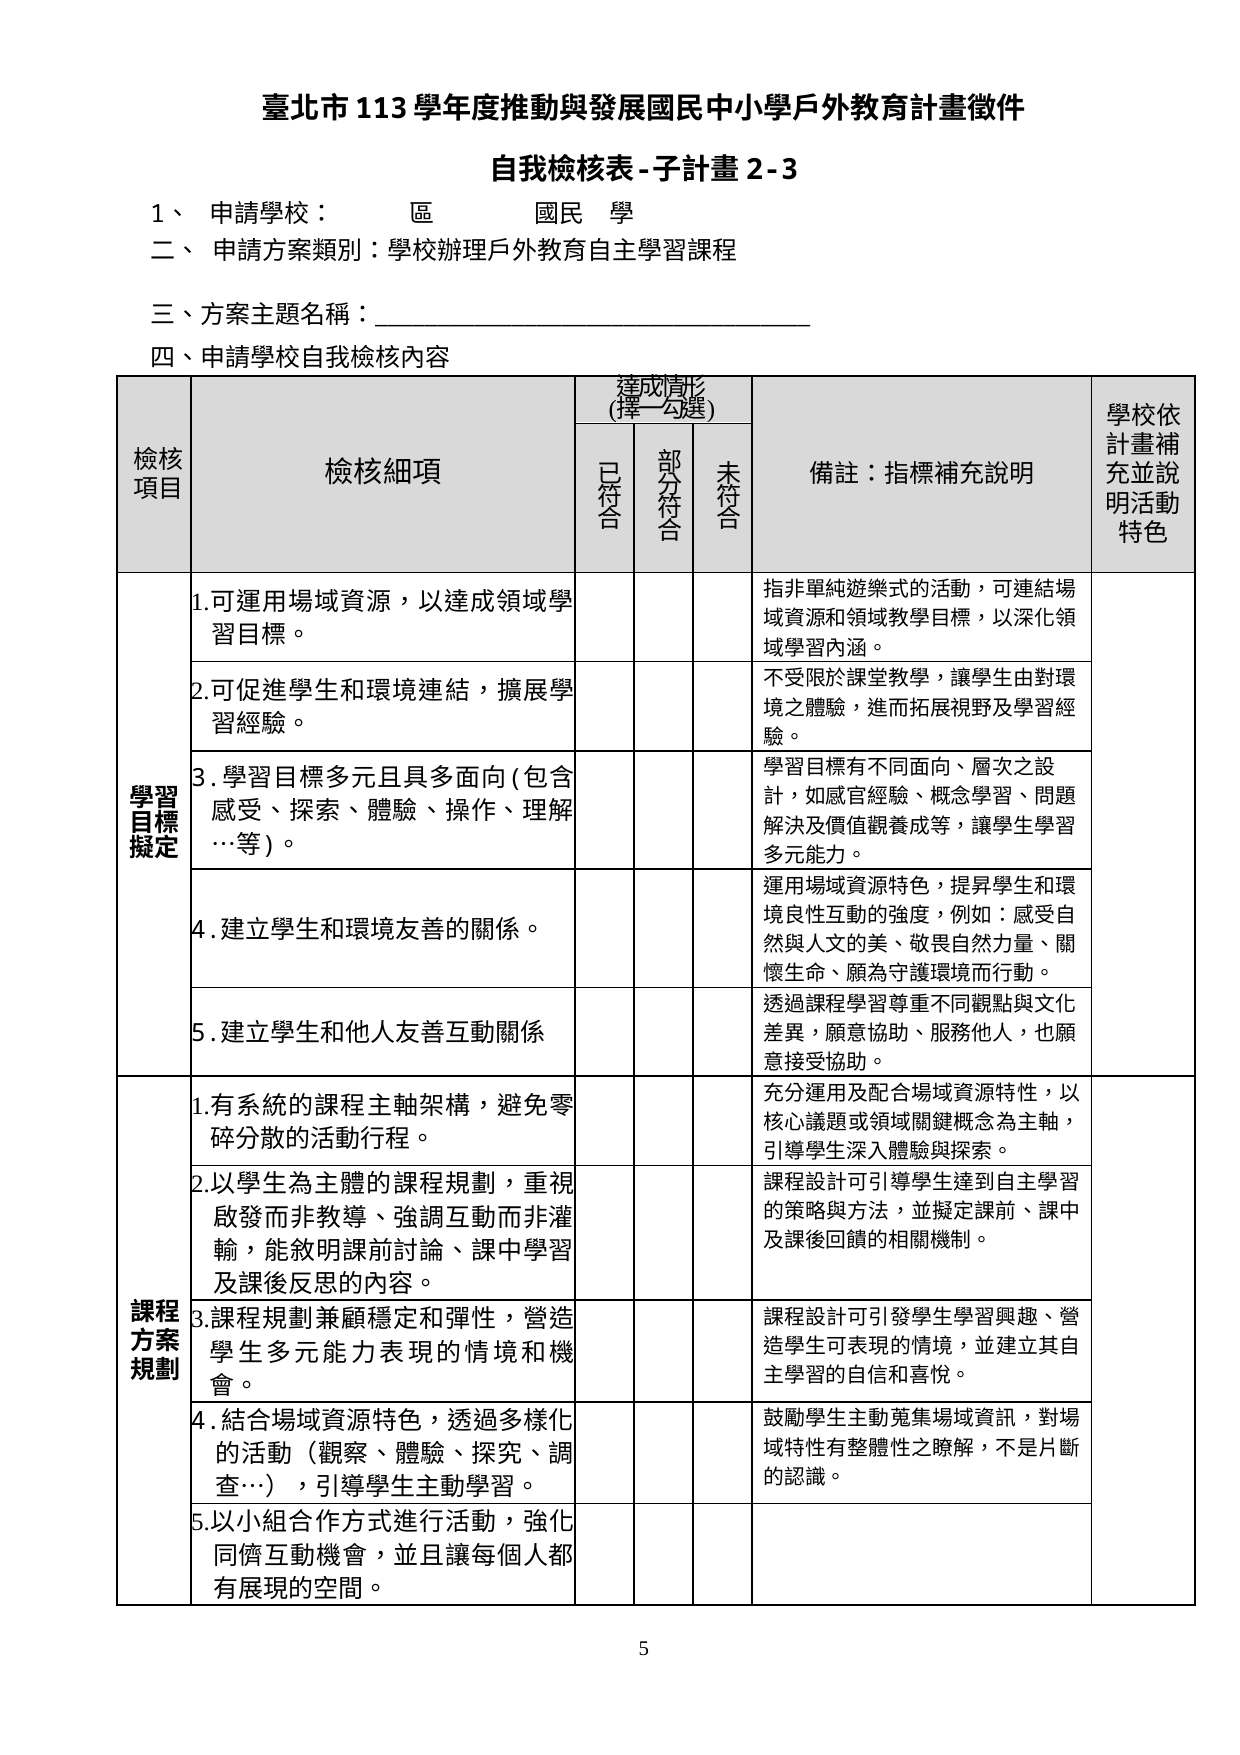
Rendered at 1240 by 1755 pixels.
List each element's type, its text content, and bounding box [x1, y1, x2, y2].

table_cell 1.有系統的課程主軸架構，避免零碎分散的活動行程。 [192, 1077, 574, 1164]
table_cell [576, 988, 633, 1075]
text 四、申請學校自我檢核內容 [150, 333, 1137, 374]
table_cell 學習目標 擬定 [118, 573, 190, 1075]
table_cell 學習目標有不同面向、層次之設計，如感官經驗、概念學習、問題解決及價值觀養成等，讓學生學習多元能力。 [753, 752, 1091, 868]
table_cell [635, 988, 692, 1075]
table_cell [694, 1166, 751, 1299]
table_header 達成情形 (擇一勾選) [576, 377, 751, 422]
table_cell [694, 752, 751, 868]
table_cell 透過課程學習尊重不同觀點與文化差異，願意協助、服務他人，也願意接受協助。 [753, 988, 1091, 1075]
table_cell [576, 1403, 633, 1502]
table_cell 未符合 [694, 424, 751, 572]
text 二、 申請方案類別：學校辦理戶外教育自主學習課程 [150, 231, 1137, 267]
table_cell 1.可運用場域資源，以達成領域學習目標。 [192, 573, 574, 661]
table_cell [694, 1403, 751, 1502]
table_cell [635, 1504, 692, 1604]
table_cell 運用場域資源特色，提昇學生和環境良性互動的強度，例如：感受自然與人文的美、敬畏自然力量、關懷生命、願為守護環境而行動。 [753, 870, 1091, 986]
table_cell [635, 1166, 692, 1299]
table_cell 5.建立學生和他人友善互動關係 [192, 988, 574, 1075]
table_cell [694, 1077, 751, 1164]
table_cell 課程設計可引發學生學習興趣、營造學生可表現的情境，並建立其自主學習的自信和喜悅。 [753, 1301, 1091, 1401]
table_cell [694, 988, 751, 1075]
table_header 檢核項目 [118, 377, 190, 572]
table_cell [694, 870, 751, 986]
table_cell 4.結合場域資源特色，透過多樣化的活動（觀察、體驗、探究、調查…），引導學生主動學習。 [192, 1403, 574, 1502]
text 自我檢核表-子計畫2-3 [150, 141, 1137, 189]
table_cell [576, 752, 633, 868]
table_cell [576, 662, 633, 750]
list 申請學校： 區 國民 學 [150, 189, 1137, 231]
table_cell 不受限於課堂教學，讓學生由對環境之體驗，進而拓展視野及學習經驗。 [753, 662, 1091, 750]
table_cell 充分運用及配合場域資源特性，以核心議題或領域關鍵概念為主軸，引導學生深入體驗與探索。 [753, 1077, 1091, 1164]
table_cell [694, 573, 751, 661]
table_cell [694, 662, 751, 750]
table_cell [1092, 573, 1194, 1075]
table_cell [576, 870, 633, 986]
table_cell 指非單純遊樂式的活動，可連結場域資源和領域教學目標，以深化領域學習內涵。 [753, 573, 1091, 661]
table_cell 2.可促進學生和環境連結，擴展學習經驗。 [192, 662, 574, 750]
table_cell 3.課程規劃兼顧穩定和彈性，營造學生多元能力表現的情境和機會。 [192, 1301, 574, 1401]
table_cell [694, 1301, 751, 1401]
table_cell [1092, 1077, 1194, 1604]
table_cell [694, 1504, 751, 1604]
table_cell 課程方案規劃 [118, 1077, 190, 1604]
table_header 學校依計畫補充並說明活動特色 [1092, 377, 1194, 572]
table_cell [635, 752, 692, 868]
table_cell 已符合 [576, 424, 633, 572]
text 三、方案主題名稱：___________________________________ [150, 285, 1137, 333]
table_cell 5.以小組合作方式進行活動，強化同儕互動機會，並且讓每個人都有展現的空間。 [192, 1504, 574, 1604]
table_cell 課程設計可引導學生達到自主學習的策略與方法，並擬定課前、課中及課後回饋的相關機制。 [753, 1166, 1091, 1299]
table_cell [576, 1166, 633, 1299]
table_cell [635, 662, 692, 750]
table_cell [635, 573, 692, 661]
text 臺北市113學年度推動與發展國民中小學戶外教育計畫徵件 [150, 81, 1137, 128]
table_cell [635, 870, 692, 986]
table_cell 2.以學生為主體的課程規劃，重視啟發而非教導、強調互動而非灌輸，能敘明課前討論、課中學習及課後反思的內容。 [192, 1166, 574, 1299]
table_cell [576, 1504, 633, 1604]
table_cell 4.建立學生和環境友善的關係。 [192, 870, 574, 986]
table_cell 3.學習目標多元且具多面向(包含感受、探索、體驗、操作、理解…等)。 [192, 752, 574, 868]
table_cell [635, 1403, 692, 1502]
table_cell [635, 1077, 692, 1164]
table_cell [576, 1077, 633, 1164]
table_cell 鼓勵學生主動蒐集場域資訊，對場域特性有整體性之瞭解，不是片斷的認識。 [753, 1403, 1091, 1502]
table_header 備註：指標補充說明 [753, 377, 1091, 572]
table_cell [576, 1301, 633, 1401]
table_cell [753, 1504, 1091, 1604]
table_cell 部分符合 [635, 424, 692, 572]
table_cell [635, 1301, 692, 1401]
table_header 檢核細項 [192, 377, 574, 572]
table_cell [576, 573, 633, 661]
